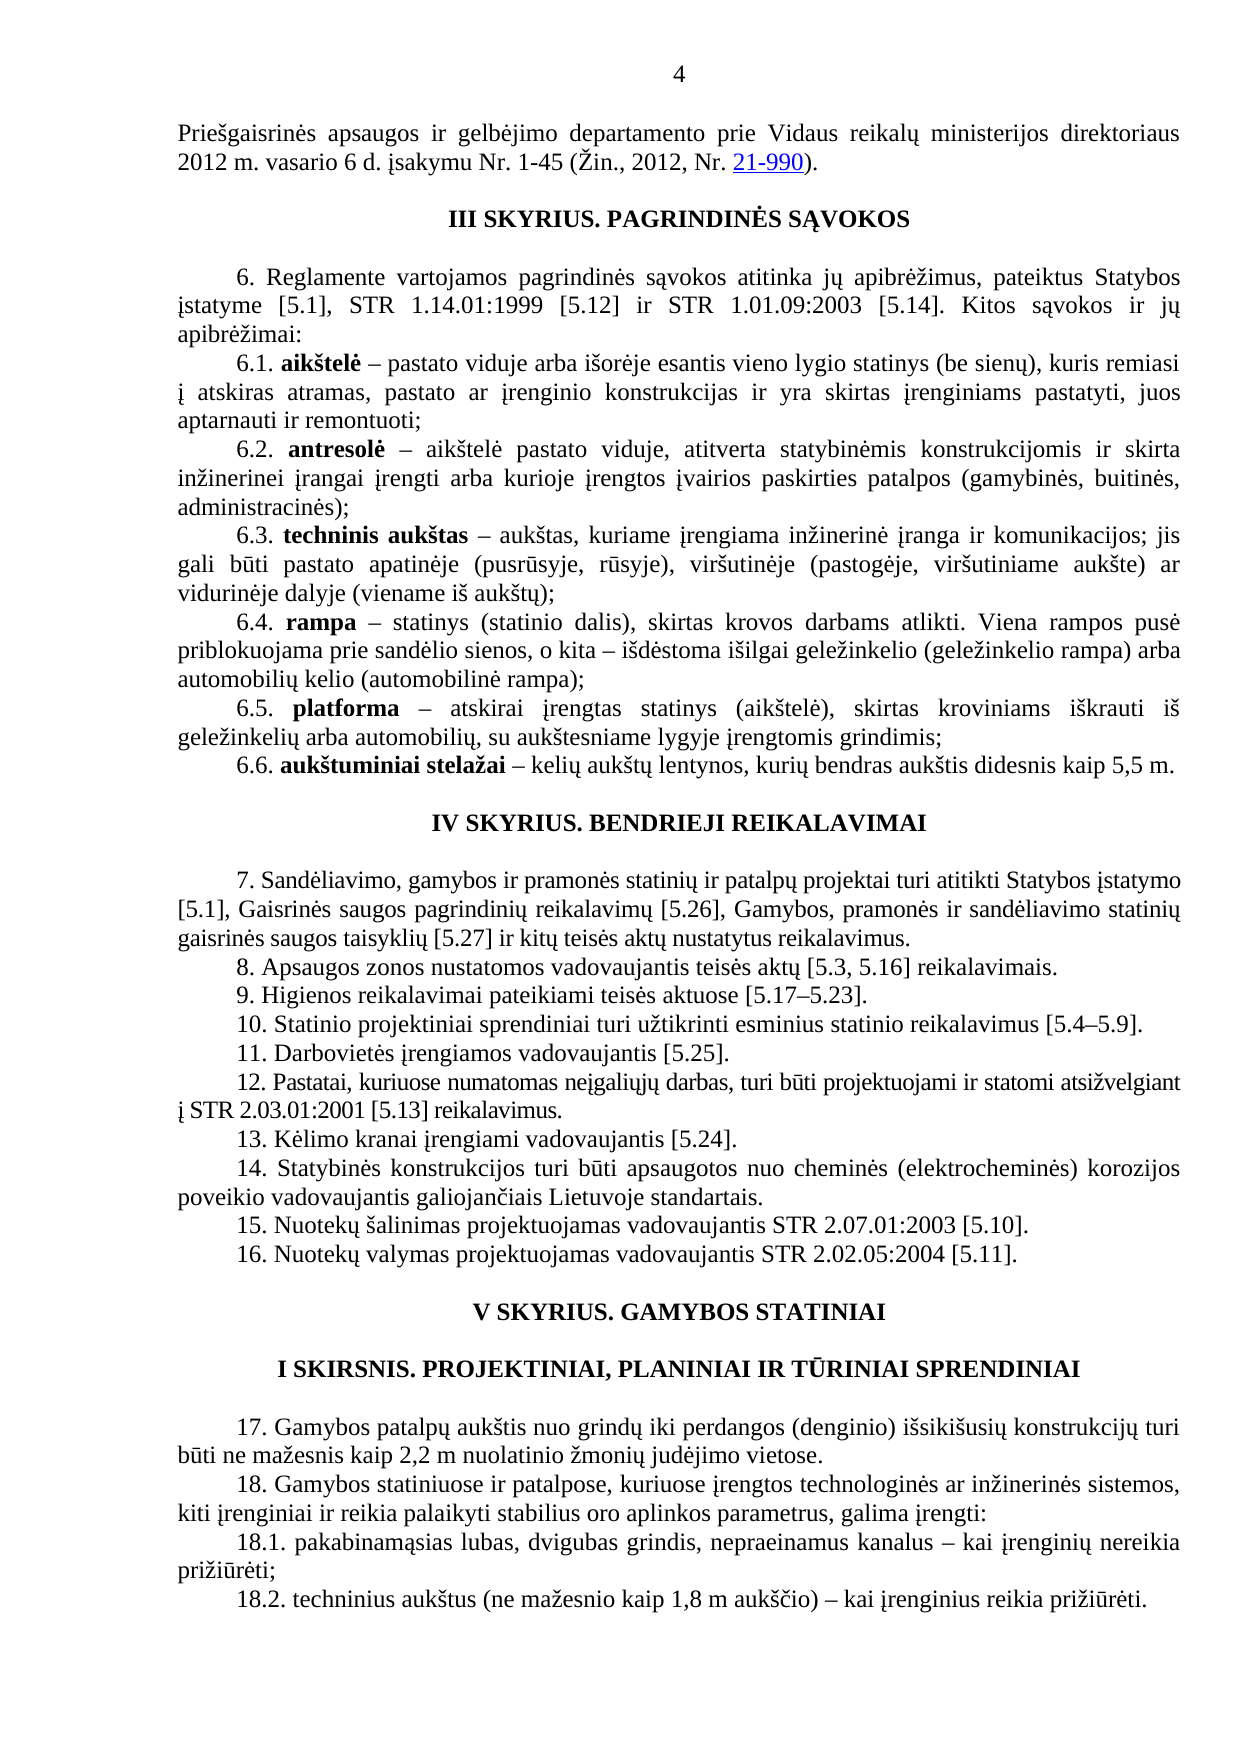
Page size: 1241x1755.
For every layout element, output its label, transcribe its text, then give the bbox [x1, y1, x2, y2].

text 18.2. techninius aukštus (ne mažesnio kaip 1,8 m aukščio) – kai įrenginius reikia prižiūrėti. [177, 1584, 1181, 1613]
text 8. Apsaugos zonos nustatomos vadovaujantis teisės aktų [5.3, 5.16] reikalavimais. [177, 952, 1181, 981]
text Priešgaisrinės apsaugos ir gelbėjimo departamento prie Vidaus reikalų ministerijos direktoriaus 2012 m. vasario 6 d. įsakymu Nr. 1-45 (Žin., 2012, Nr. 21-990). [177, 118, 1181, 176]
text 7. Sandėliavimo, gamybos ir pramonės statinių ir patalpų projektai turi atitikti Statybos įstatymo [5.1], Gaisrinės saugos pagrindinių reikalavimų [5.26], Gamybos, pramonės ir sandėliavimo statinių gaisrinės saugos taisyklių [5.27] ir kitų teisės aktų nustatytus reikalavimus. [177, 866, 1181, 952]
text 11. Darbovietės įrengiamos vadovaujantis [5.25]. [177, 1038, 1181, 1067]
text 12. Pastatai, kuriuose numatomas neįgaliųjų darbas, turi būti projektuojami ir statomi atsižvelgiant į STR 2.03.01:2001 [5.13] reikalavimus. [177, 1067, 1181, 1124]
text III SKYRIUS. PAGRINDINĖS SĄVOKOS [177, 204, 1181, 233]
text IV SKYRIUS. BENDRIEJI REIKALAVIMAI [177, 808, 1181, 837]
text 16. Nuotekų valymas projektuojamas vadovaujantis STR 2.02.05:2004 [5.11]. [177, 1239, 1181, 1268]
text 17. Gamybos patalpų aukštis nuo grindų iki perdangos (denginio) išsikišusių konstrukcijų turi būti ne mažesnis kaip 2,2 m nuolatinio žmonių judėjimo vietose. [177, 1412, 1181, 1469]
text 18. Gamybos statiniuose ir patalpose, kuriuose įrengtos technologinės ar inžinerinės sistemos, kiti įrenginiai ir reikia palaikyti stabilius oro aplinkos parametrus, galima įrengti: [177, 1469, 1181, 1527]
text I SKIRSNIS. PROJEKTINIAI, PLANINIAI IR TŪRINIAI SPRENDINIAI [177, 1354, 1181, 1383]
text 18.1. pakabinamąsias lubas, dvigubas grindis, nepraeinamus kanalus – kai įrenginių nereikia prižiūrėti; [177, 1527, 1181, 1584]
text 6.1. aikštelė – pastato viduje arba išorėje esantis vieno lygio statinys (be sienų), kuris remiasi į atskiras atramas, pastato ar įrenginio konstrukcijas ir yra skirtas įrenginiams pastatyti, juos aptarnauti ir remontuoti; [177, 348, 1181, 434]
text 9. Higienos reikalavimai pateikiami teisės aktuose [5.17–5.23]. [177, 981, 1181, 1009]
text 6.6. aukštuminiai stelažai – kelių aukštų lentynos, kurių bendras aukštis didesnis kaip 5,5 m. [177, 751, 1181, 779]
text 6.4. rampa – statinys (statinio dalis), skirtas krovos darbams atlikti. Viena rampos pusė priblokuojama prie sandėlio sienos, o kita – išdėstoma išilgai geležinkelio (geležinkelio rampa) arba automobilių kelio (automobilinė rampa); [177, 607, 1181, 693]
text 6. Reglamente vartojamos pagrindinės sąvokos atitinka jų apibrėžimus, pateiktus Statybos įstatyme [5.1], STR 1.14.01:1999 [5.12] ir STR 1.01.09:2003 [5.14]. Kitos sąvokos ir jų apibrėžimai: [177, 262, 1181, 348]
text V SKYRIUS. GAMYBOS STATINIAI [177, 1297, 1181, 1326]
text 13. Kėlimo kranai įrengiami vadovaujantis [5.24]. [177, 1124, 1181, 1153]
text 14. Statybinės konstrukcijos turi būti apsaugotos nuo cheminės (elektrocheminės) korozijos poveikio vadovaujantis galiojančiais Lietuvoje standartais. [177, 1153, 1181, 1211]
text 10. Statinio projektiniai sprendiniai turi užtikrinti esminius statinio reikalavimus [5.4–5.9]. [177, 1009, 1181, 1038]
text 6.5. platforma – atskirai įrengtas statinys (aikštelė), skirtas kroviniams iškrauti iš geležinkelių arba automobilių, su aukštesniame lygyje įrengtomis grindimis; [177, 693, 1181, 751]
text 6.2. antresolė – aikštelė pastato viduje, atitverta statybinėmis konstrukcijomis ir skirta inžinerinei įrangai įrengti arba kurioje įrengtos įvairios paskirties patalpos (gamybinės, buitinės, administracinės); [177, 434, 1181, 521]
text 15. Nuotekų šalinimas projektuojamas vadovaujantis STR 2.07.01:2003 [5.10]. [177, 1211, 1181, 1239]
text 6.3. techninis aukštas – aukštas, kuriame įrengiama inžinerinė įranga ir komunikacijos; jis gali būti pastato apatinėje (pusrūsyje, rūsyje), viršutinėje (pastogėje, viršutiniame aukšte) ar vidurinėje dalyje (viename iš aukštų); [177, 521, 1181, 607]
